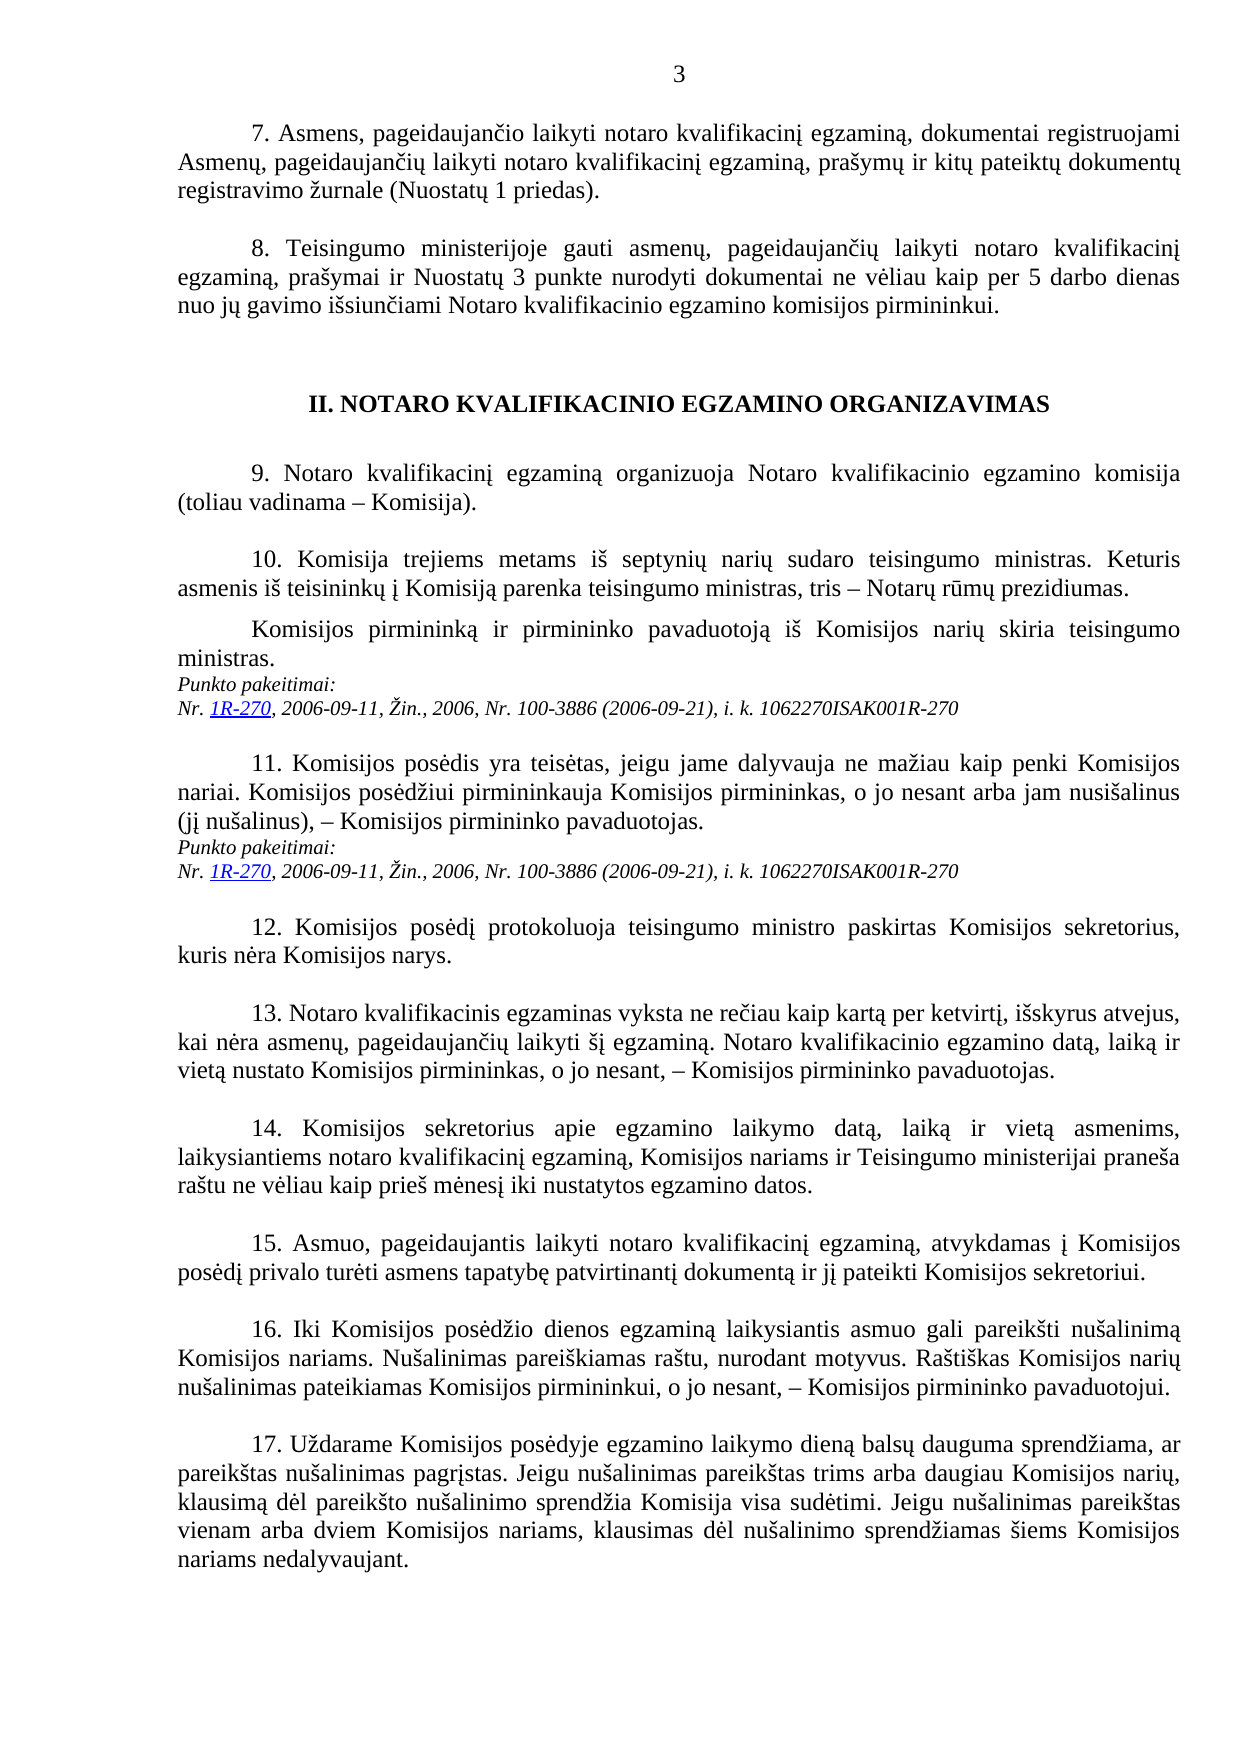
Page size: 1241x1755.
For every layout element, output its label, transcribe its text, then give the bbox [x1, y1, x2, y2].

text II. NOTARO KVALIFIKACINIO EGZAMINO ORGANIZAVIMAS [177, 389, 1181, 418]
text 7. Asmens, pageidaujančio laikyti notaro kvalifikacinį egzaminą, dokumentai registruojami Asmenų, pageidaujančių laikyti notaro kvalifikacinį egzaminą, prašymų ir kitų pateiktų dokumentų registravimo žurnale (Nuostatų 1 priedas). [177, 118, 1181, 204]
text Nr. 1R-270, 2006-09-11, Žin., 2006, Nr. 100-3886 (2006-09-21), i. k. 1062270ISAK001R-270 [177, 696, 1181, 720]
text 17. Uždarame Komisijos posėdyje egzamino laikymo dieną balsų dauguma sprendžiama, ar pareikštas nušalinimas pagrįstas. Jeigu nušalinimas pareikštas trims arba daugiau Komisijos narių, klausimą dėl pareikšto nušalinimo sprendžia Komisija visa sudėtimi. Jeigu nušalinimas pareikštas vienam arba dviem Komisijos nariams, klausimas dėl nušalinimo sprendžiamas šiems Komisijos nariams nedalyvaujant. [177, 1429, 1181, 1573]
text 11. Komisijos posėdis yra teisėtas, jeigu jame dalyvauja ne mažiau kaip penki Komisijos nariai. Komisijos posėdžiui pirmininkauja Komisijos pirmininkas, o jo nesant arba jam nusišalinus (jį nušalinus), – Komisijos pirmininko pavaduotojas. [177, 748, 1181, 835]
text Nr. 1R-270, 2006-09-11, Žin., 2006, Nr. 100-3886 (2006-09-21), i. k. 1062270ISAK001R-270 [177, 859, 1181, 883]
text Punkto pakeitimai: [177, 672, 1181, 696]
text 15. Asmuo, pageidaujantis laikyti notaro kvalifikacinį egzaminą, atvykdamas į Komisijos posėdį privalo turėti asmens tapatybę patvirtinantį dokumentą ir jį pateikti Komisijos sekretoriui. [177, 1228, 1181, 1285]
text 8. Teisingumo ministerijoje gauti asmenų, pageidaujančių laikyti notaro kvalifikacinį egzaminą, prašymai ir Nuostatų 3 punkte nurodyti dokumentai ne vėliau kaip per 5 darbo dienas nuo jų gavimo išsiunčiami Notaro kvalifikacinio egzamino komisijos pirmininkui. [177, 233, 1181, 319]
text 13. Notaro kvalifikacinis egzaminas vyksta ne rečiau kaip kartą per ketvirtį, išskyrus atvejus, kai nėra asmenų, pageidaujančių laikyti šį egzaminą. Notaro kvalifikacinio egzamino datą, laiką ir vietą nustato Komisijos pirmininkas, o jo nesant, – Komisijos pirmininko pavaduotojas. [177, 998, 1181, 1084]
text 9. Notaro kvalifikacinį egzaminą organizuoja Notaro kvalifikacinio egzamino komisija (toliau vadinama – Komisija). [177, 458, 1181, 516]
text 16. Iki Komisijos posėdžio dienos egzaminą laikysiantis asmuo gali pareikšti nušalinimą Komisijos nariams. Nušalinimas pareiškiamas raštu, nurodant motyvus. Raštiškas Komisijos narių nušalinimas pateikiamas Komisijos pirmininkui, o jo nesant, – Komisijos pirmininko pavaduotojui. [177, 1314, 1181, 1400]
text Punkto pakeitimai: [177, 835, 1181, 859]
text 10. Komisija trejiems metams iš septynių narių sudaro teisingumo ministras. Keturis asmenis iš teisininkų į Komisiją parenka teisingumo ministras, tris – Notarų rūmų prezidiumas. [177, 544, 1181, 602]
text 12. Komisijos posėdį protokoluoja teisingumo ministro paskirtas Komisijos sekretorius, kuris nėra Komisijos narys. [177, 912, 1181, 969]
text Komisijos pirmininką ir pirmininko pavaduotoją iš Komisijos narių skiria teisingumo ministras. [177, 614, 1181, 672]
text 14. Komisijos sekretorius apie egzamino laikymo datą, laiką ir vietą asmenims, laikysiantiems notaro kvalifikacinį egzaminą, Komisijos nariams ir Teisingumo ministerijai praneša raštu ne vėliau kaip prieš mėnesį iki nustatytos egzamino datos. [177, 1113, 1181, 1199]
